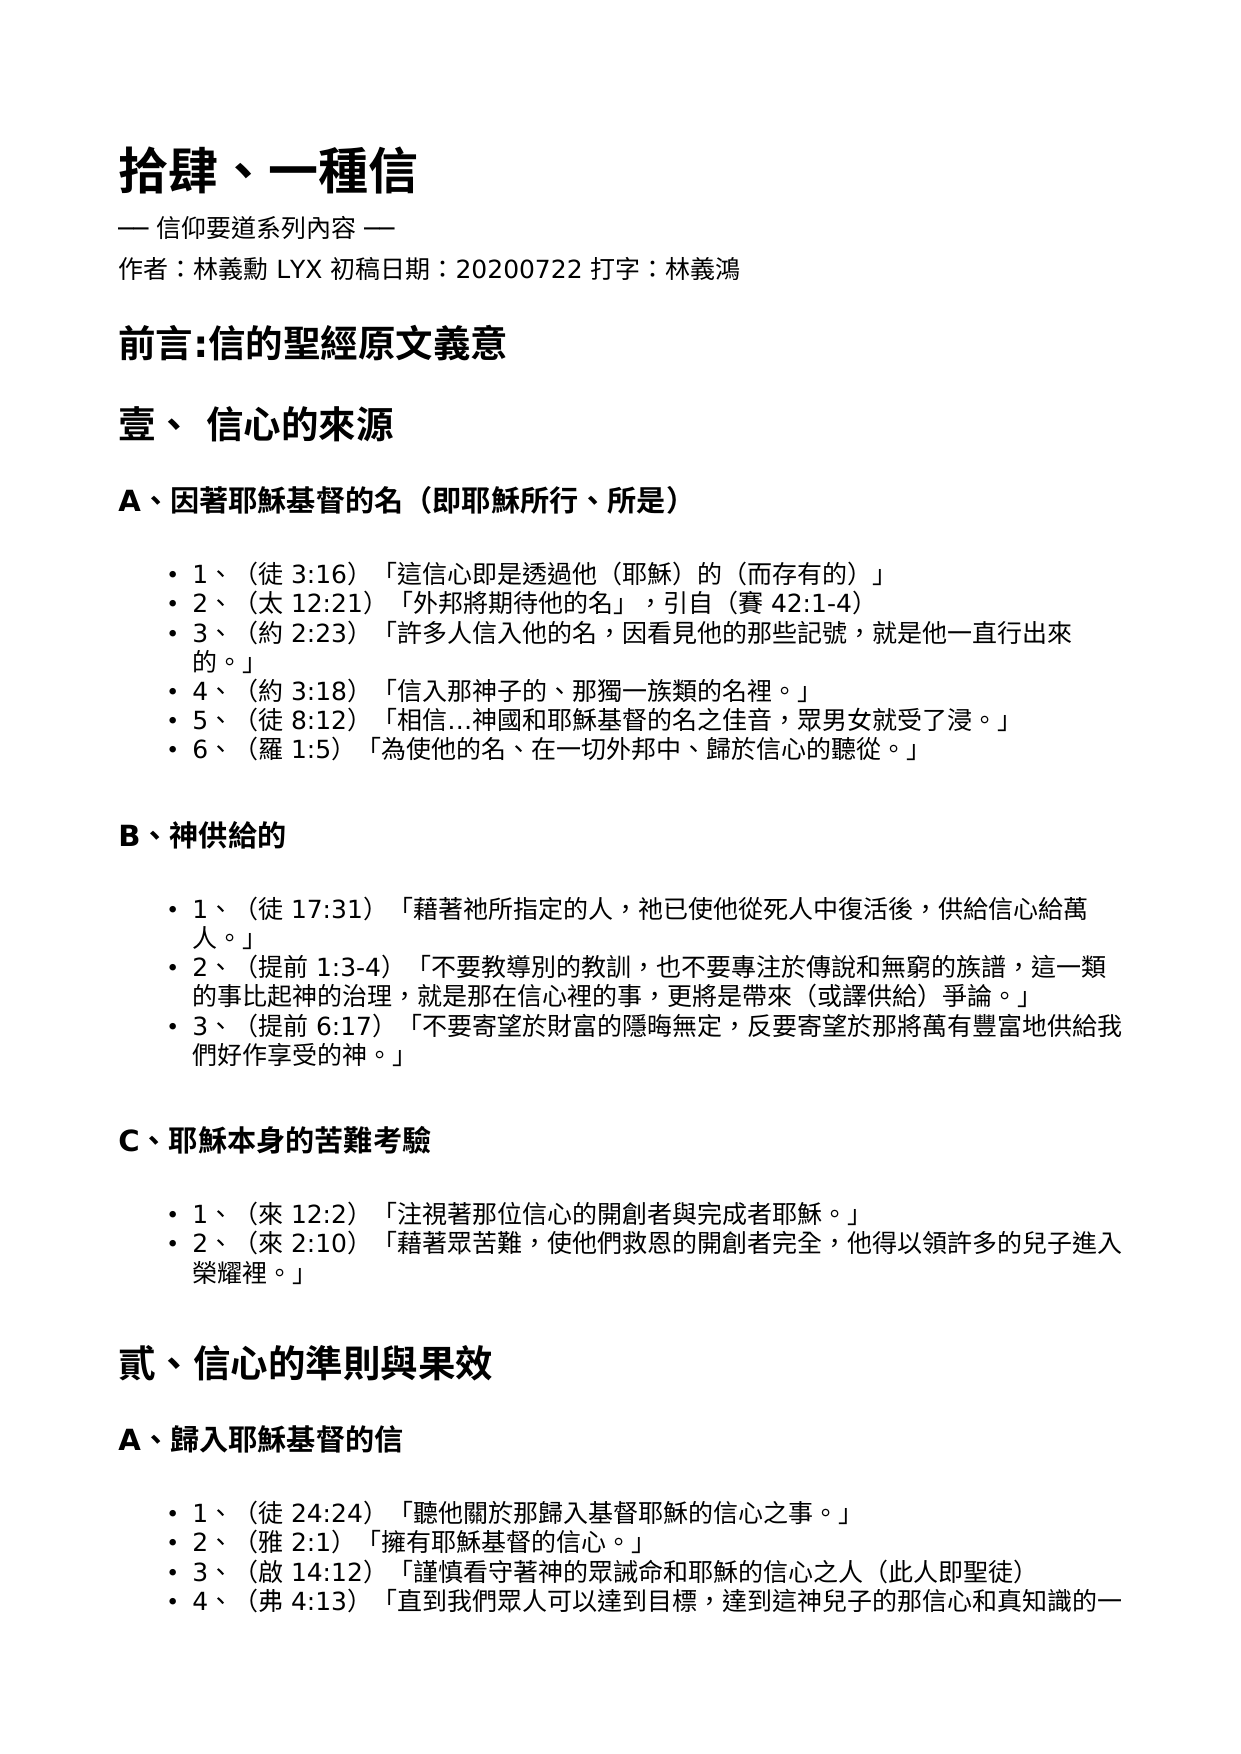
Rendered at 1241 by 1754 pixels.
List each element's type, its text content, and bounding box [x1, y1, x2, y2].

subtitle B、神供給的 [118, 819, 1122, 853]
list 3、（提前 6:17）「不要寄望於財富的隱晦無定，反要寄望於那將萬有豐富地供給我們好作享受的神。」 [177, 1012, 1122, 1070]
list 6、（羅 1:5）「為使他的名、在一切外邦中、歸於信心的聽從。」 [177, 735, 1122, 764]
list 1、（來 12:2）「注視著那位信心的開創者與完成者耶穌。」 [177, 1200, 1122, 1229]
subtitle 貳、信心的準則與果效 [118, 1342, 1122, 1386]
text ── 信仰要道系列內容 ── [118, 214, 1122, 243]
list 5、（徒 8:12）「相信…神國和耶穌基督的名之佳音，眾男女就受了浸。」 [177, 706, 1122, 735]
subtitle C、耶穌本身的苦難考驗 [118, 1124, 1122, 1158]
subtitle 前言:信的聖經原文義意 [118, 322, 1122, 366]
list 4、（約 3:18）「信入那神子的、那獨一族類的名裡。」 [177, 677, 1122, 706]
subtitle A、歸入耶穌基督的信 [118, 1423, 1122, 1457]
list 1、（徒 17:31）「藉著祂所指定的人，祂已使他從死人中復活後，供給信心給萬人。」 [177, 895, 1122, 953]
list 2、（太 12:21）「外邦將期待他的名」，引自（賽 42:1-4） [177, 589, 1122, 619]
list 1、（徒 3:16）「這信心即是透過他（耶穌）的（而存有的）」 [177, 560, 1122, 589]
list 2、（雅 2:1）「擁有耶穌基督的信心。」 [177, 1529, 1122, 1558]
list 2、（來 2:10）「藉著眾苦難，使他們救恩的開創者完全，他得以領許多的兒子進入榮耀裡。」 [177, 1229, 1122, 1288]
subtitle 壹、 信心的來源 [118, 403, 1122, 447]
list 2、（提前 1:3-4）「不要教導別的教訓，也不要專注於傳說和無窮的族譜，這一類的事比起神的治理，就是那在信心裡的事，更將是帶來（或譯供給）爭論。」 [177, 953, 1122, 1012]
list 3、（啟 14:12）「謹慎看守著神的眾誡命和耶穌的信心之人（此人即聖徒） [177, 1558, 1122, 1587]
subtitle 拾肆、一種信 [118, 143, 1122, 201]
list 4、（弗 4:13）「直到我們眾人可以達到目標，達到這神兒子的那信心和真知識的一 [177, 1587, 1122, 1616]
text 作者：林義勳 LYX 初稿日期：20200722 打字：林義鴻 [118, 256, 1122, 285]
subtitle A、因著耶穌基督的名（即耶穌所行、所是） [118, 484, 1122, 518]
list 3、（約 2:23）「許多人信入他的名，因看見他的那些記號，就是他一直行出來的。」 [177, 619, 1122, 677]
list 1、（徒 24:24）「聽他關於那歸入基督耶穌的信心之事。」 [177, 1499, 1122, 1529]
